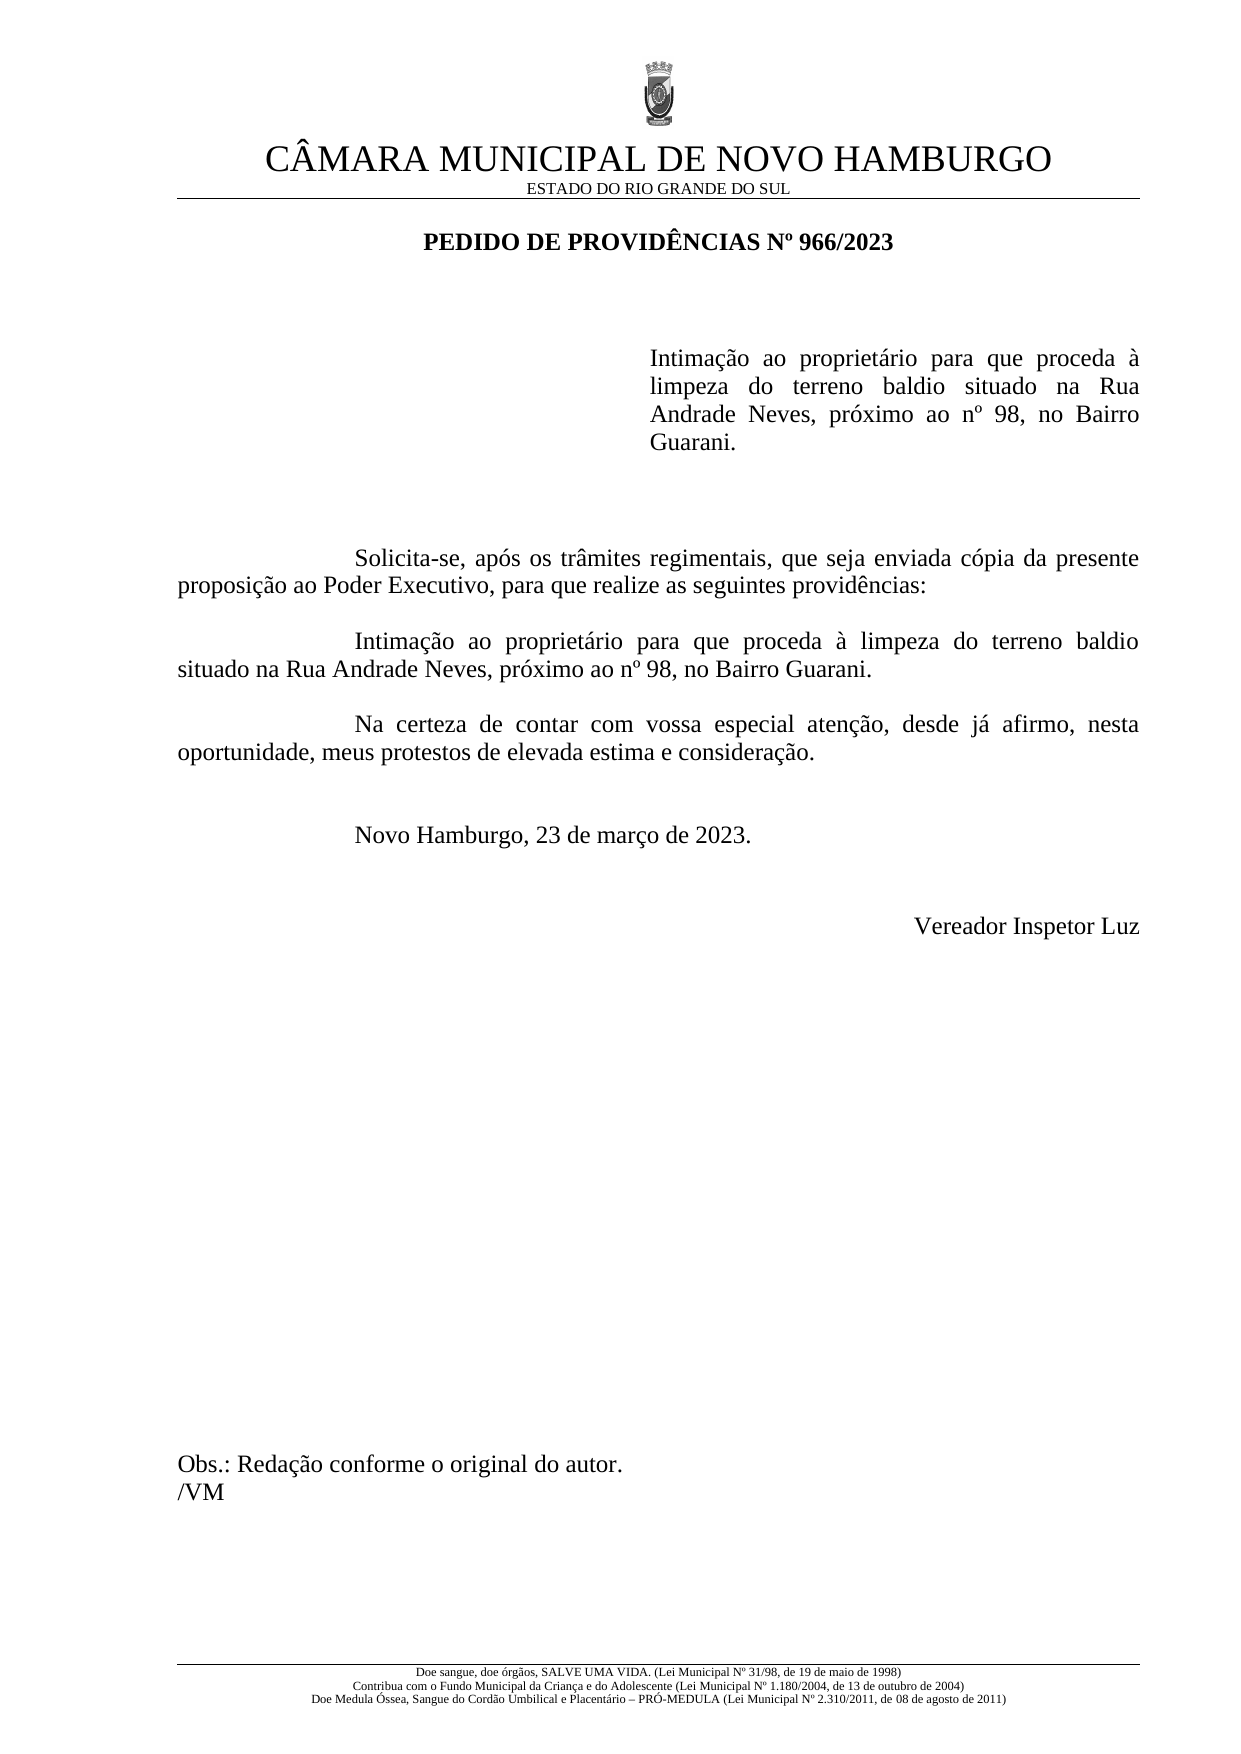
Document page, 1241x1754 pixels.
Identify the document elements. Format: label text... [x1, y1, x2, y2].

text Vereador Inspetor Luz [177, 912, 1140, 939]
text Solicita-se, após os trâmites regimentais, que seja enviada cópia da presente proposição ao Poder Executivo, para que realize as seguintes providências: [177, 544, 1140, 599]
text Novo Hamburgo, 23 de março de 2023. [177, 821, 1140, 849]
text /VM [177, 1478, 1140, 1505]
text PEDIDO DE PROVIDÊNCIAS Nº 966/2023 [177, 228, 1140, 256]
text Obs.: Redação conforme o original do autor. [177, 1450, 1140, 1478]
text Intimação ao proprietário para que proceda à limpeza do terreno baldio situado na Rua Andrade Neves, próximo ao nº 98, no Bairro Guarani. [177, 627, 1140, 682]
text Intimação ao proprietário para que proceda à limpeza do terreno baldio situado na Rua Andrade Neves, próximo ao nº 98, no Bairro Guarani. [649, 344, 1140, 455]
text Na certeza de contar com vossa especial atenção, desde já afirmo, nesta oportunidade, meus protestos de elevada estima e consideração. [177, 710, 1140, 766]
